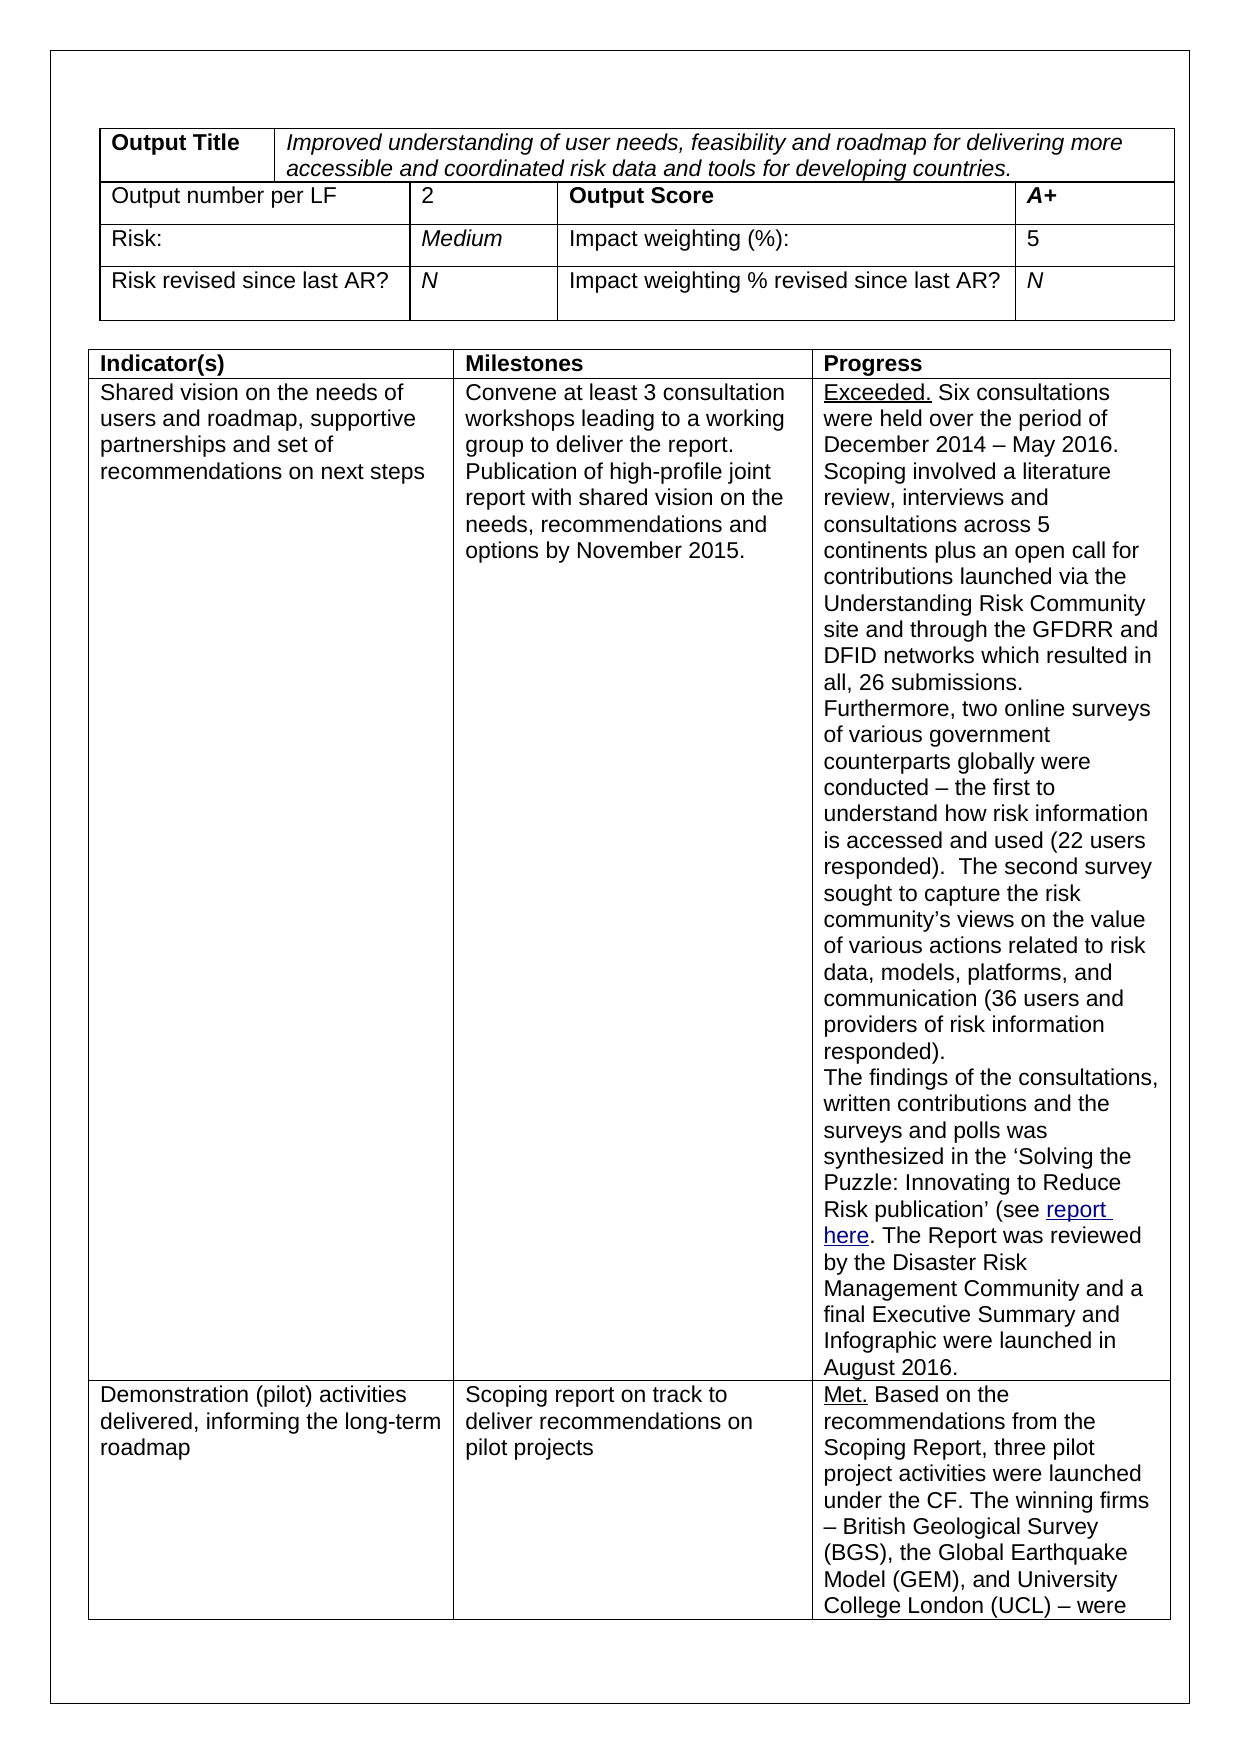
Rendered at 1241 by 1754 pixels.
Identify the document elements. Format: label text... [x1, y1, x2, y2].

table_header Milestones [454, 350, 812, 378]
table_cell Shared vision on the needs of users and roadmap, supportive partnerships and set of recommendations on next steps [89, 379, 453, 1380]
table_cell N [1016, 267, 1174, 319]
table_cell 5 [1016, 225, 1174, 266]
table_cell N [411, 267, 557, 319]
table_cell Output Score [558, 183, 1015, 223]
table_cell Impact weighting % revised since last AR? [558, 267, 1015, 319]
table_header Progress [813, 350, 1170, 378]
table_cell Medium [411, 225, 557, 266]
table_cell 2 [411, 183, 557, 223]
table_cell Scoping report on track to deliver recommendations on pilot projects [454, 1381, 812, 1618]
table_cell Demonstration (pilot) activities delivered, informing the long-term roadmap [89, 1381, 453, 1618]
table_header Indicator(s) [89, 350, 453, 378]
table_cell Exceeded. Six consultations were held over the period of December 2014 – May 2016. Scoping involved a literature review, interviews and consultations across 5 continents plus an open call for contributions launched via the Understanding Risk Community site and through the GFDRR and DFID networks which resulted in all, 26 submissions. Furthermore, two online surveys of various government counterparts globally were conducted – the first to understand how risk information is accessed and used (22 users responded). The second survey sought to capture the risk community’s views on the value of various actions related to risk data, models, platforms, and communication (36 users and providers of risk information responded). The findings of the consultations, written contributions and the surveys and polls was synthesized in the ‘Solving the Puzzle: Innovating to Reduce Risk publication’ (see report here. The Report was reviewed by the Disaster Risk Management Community and a final Executive Summary and Infographic were launched in August 2016. [813, 379, 1170, 1380]
table_cell Impact weighting (%): [558, 225, 1015, 266]
table_cell Output number per LF [101, 183, 409, 223]
table_cell Met. Based on the recommendations from the Scoping Report, three pilot project activities were launched under the CF. The winning firms – British Geological Survey (BGS), the Global Earthquake Model (GEM), and University College London (UCL) – were [813, 1381, 1170, 1618]
table_header Output Title [101, 129, 274, 181]
table_cell A+ [1016, 183, 1174, 223]
table_cell Risk: [101, 225, 409, 266]
table_cell Convene at least 3 consultation workshops leading to a working group to deliver the report. Publication of high-profile joint report with shared vision on the needs, recommendations and options by November 2015. [454, 379, 812, 1380]
table_cell Risk revised since last AR? [101, 267, 409, 319]
table_header Improved understanding of user needs, feasibility and roadmap for delivering more accessible and coordinated risk data and tools for developing countries. [275, 129, 1174, 181]
